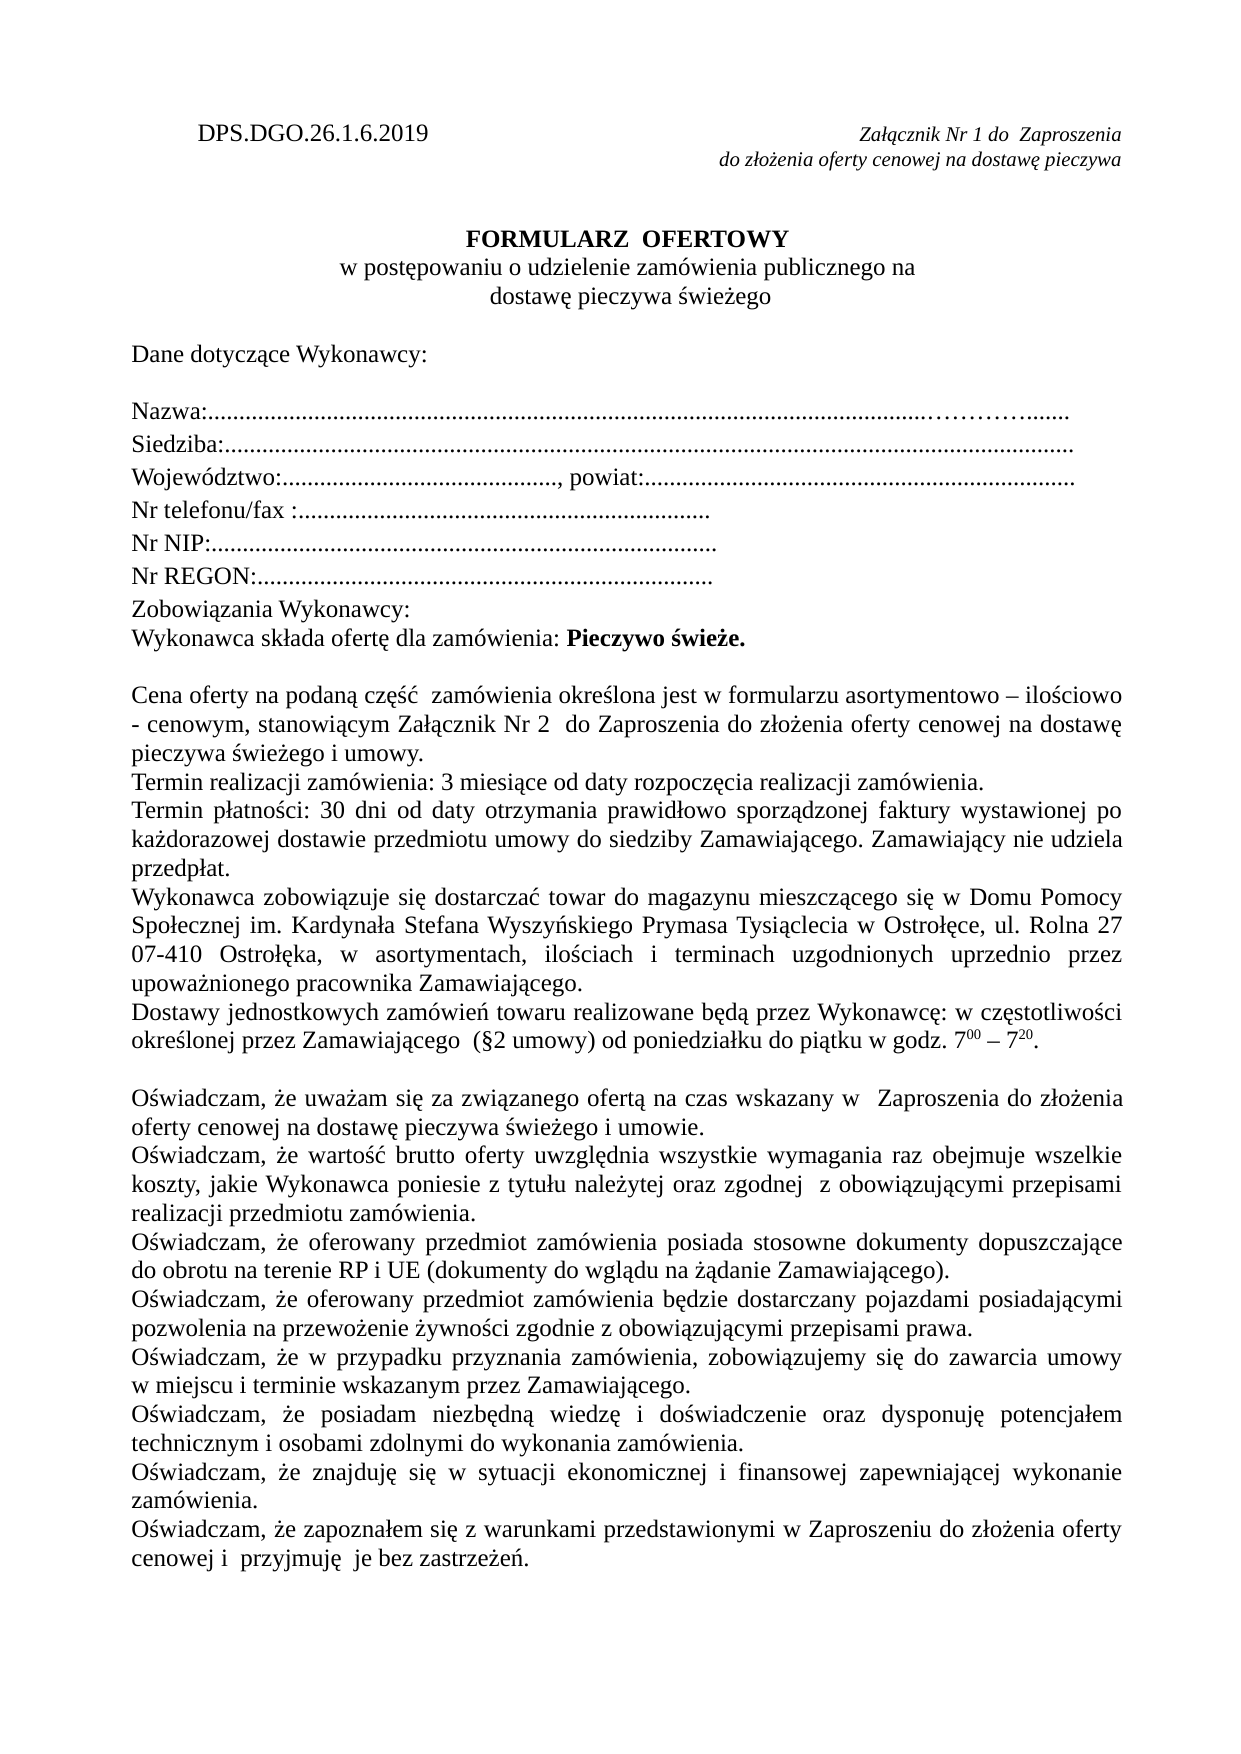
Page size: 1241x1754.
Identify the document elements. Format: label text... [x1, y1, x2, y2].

text Nr telefonu/fax :.................................................................. [131, 495, 1123, 524]
text Dane dotyczące Wykonawcy: [131, 339, 1123, 367]
text Termin realizacji zamówienia: 3 miesiące od daty rozpoczęcia realizacji zamówienia. [131, 767, 1123, 796]
text w postępowaniu o udzielenie zamówienia publicznego na [131, 252, 1123, 281]
text Siedziba:........................................................................................................................................ [131, 429, 1123, 458]
text FORMULARZ OFERTOWY [131, 224, 1123, 252]
text Dostawy jednostkowych zamówień towaru realizowane będą przez Wykonawcę: w częstotliwości określonej przez Zamawiającego (§2 umowy) od poniedziałku do piątku w godz. 700 – 720. [131, 997, 1123, 1054]
text Oświadczam, że zapoznałem się z warunkami przedstawionymi w Zaproszeniu do złożenia oferty cenowej i przyjmuję je bez zastrzeżeń. [131, 1514, 1123, 1572]
text Oświadczam, że znajduję się w sytuacji ekonomicznej i finansowej zapewniającej wykonanie zamówienia. [131, 1457, 1123, 1514]
text Termin płatności: 30 dni od daty otrzymania prawidłowo sporządzonej faktury wystawionej po każdorazowej dostawie przedmiotu umowy do siedziby Zamawiającego. Zamawiający nie udziela przedpłat. [131, 796, 1123, 882]
text Oświadczam, że wartość brutto oferty uwzględnia wszystkie wymagania raz obejmuje wszelkie koszty, jakie Wykonawca poniesie z tytułu należytej oraz zgodnej z obowiązującymi przepisami realizacji przedmiotu zamówienia. [131, 1141, 1123, 1227]
text Wykonawca zobowiązuje się dostarczać towar do magazynu mieszczącego się w Domu Pomocy Społecznej im. Kardynała Stefana Wyszyńskiego Prymasa Tysiąclecia w Ostrołęce, ul. Rolna 27 07-410 Ostrołęka, w asortymentach, ilościach i terminach uzgodnionych uprzednio przez upoważnionego pracownika Zamawiającego. [131, 882, 1123, 997]
text Zobowiązania Wykonawcy: [131, 594, 1123, 623]
text DPS.DGO.26.1.6.2019 Załącznik Nr 1 do Zaproszenia do złożenia oferty cenowej na dostawę pieczywa [131, 118, 1123, 171]
text Oświadczam, że oferowany przedmiot zamówienia posiada stosowne dokumenty dopuszczające do obrotu na terenie RP i UE (dokumenty do wglądu na żądanie Zamawiającego). [131, 1227, 1123, 1284]
text Nr NIP:................................................................................. [131, 528, 1123, 557]
text Nazwa:...................................................................................................................…………....... [131, 396, 1123, 425]
text Oświadczam, że posiadam niezbędną wiedzę i doświadczenie oraz dysponuję potencjałem technicznym i osobami zdolnymi do wykonania zamówienia. [131, 1399, 1123, 1457]
text Oświadczam, że uważam się za związanego ofertą na czas wskazany w Zaproszenia do złożenia oferty cenowej na dostawę pieczywa świeżego i umowie. [131, 1083, 1123, 1141]
text Województwo:............................................, powiat:..................................................................... [131, 462, 1123, 491]
text Wykonawca składa ofertę dla zamówienia: Pieczywo świeże. [131, 623, 1123, 652]
text Cena oferty na podaną część zamówienia określona jest w formularzu asortymentowo – ilościowo - cenowym, stanowiącym Załącznik Nr 2 do Zaproszenia do złożenia oferty cenowej na dostawę pieczywa świeżego i umowy. [131, 681, 1123, 767]
text Nr REGON:......................................................................... [131, 561, 1123, 590]
text dostawę pieczywa świeżego [131, 281, 1123, 310]
text Oświadczam, że oferowany przedmiot zamówienia będzie dostarczany pojazdami posiadającymi pozwolenia na przewożenie żywności zgodnie z obowiązującymi przepisami prawa. [131, 1284, 1123, 1342]
text Oświadczam, że w przypadku przyznania zamówienia, zobowiązujemy się do zawarcia umowy w miejscu i terminie wskazanym przez Zamawiającego. [131, 1342, 1123, 1399]
